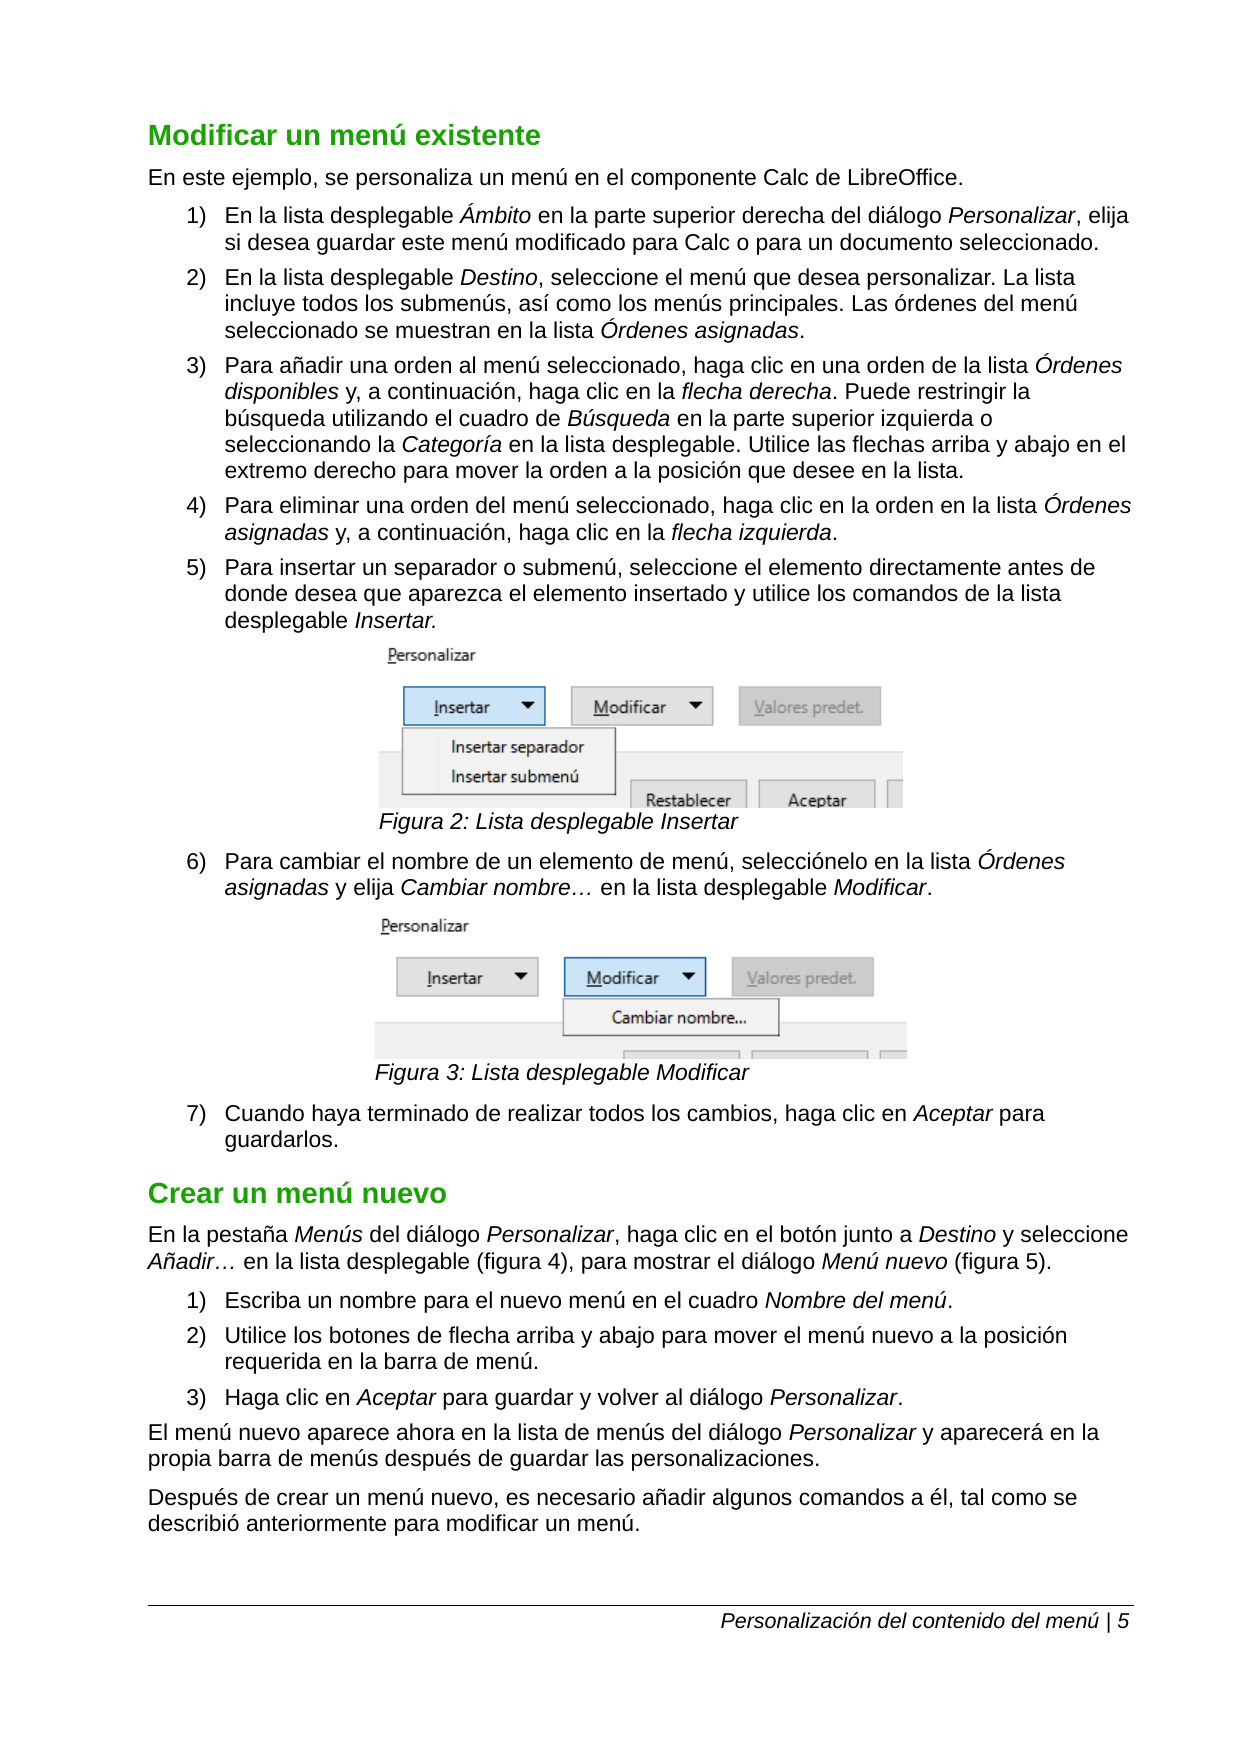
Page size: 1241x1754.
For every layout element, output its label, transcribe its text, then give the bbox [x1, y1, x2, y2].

list Para añadir una orden al menú seleccionado, haga clic en una orden de la lista Órdenes disponibles y, a continuación, haga clic en la flecha derecha. Puede restringir la búsqueda utilizando el cuadro de Búsqueda en la parte superior izquierda o seleccionando la Categoría en la lista desplegable. Utilice las flechas arriba y abajo en el extremo derecho para mover la orden a la posición que desee en la lista. [207, 352, 1134, 483]
text Figura 3: Lista desplegable Modificar [374, 1059, 907, 1085]
list En la lista desplegable Ámbito en la parte superior derecha del diálogo Personalizar, elija si desea guardar este menú modificado para Calc o para un documento seleccionado. [207, 202, 1134, 255]
subtitle Modificar un menú existente [148, 118, 1134, 152]
list Para eliminar una orden del menú seleccionado, haga clic en la orden en la lista Órdenes asignadas y, a continuación, haga clic en la flecha izquierda. [207, 492, 1134, 545]
list Haga clic en Aceptar para guardar y volver al diálogo Personalizar. [207, 1383, 1134, 1410]
list Utilice los botones de flecha arriba y abajo para mover el menú nuevo a la posición requerida en la barra de menú. [207, 1322, 1134, 1374]
text Después de crear un menú nuevo, es necesario añadir algunos comandos a él, tal como se describió anteriormente para modificar un menú. [148, 1484, 1134, 1537]
subtitle Crear un menú nuevo [148, 1176, 1134, 1210]
list En la lista desplegable Destino, seleccione el menú que desea personalizar. La lista incluye todos los submenús, así como los menús principales. Las órdenes del menú seleccionado se muestran en la lista Órdenes asignadas. [207, 264, 1134, 343]
text Figura 2: Lista desplegable Insertar [379, 808, 903, 834]
list Para insertar un separador o submenú, seleccione el elemento directamente antes de donde desea que aparezca el elemento insertado y utilice los comandos de la lista desplegable Insertar. [207, 554, 1134, 633]
text En la pestaña Menús del diálogo Personalizar, haga clic en el botón junto a Destino y seleccione Añadir… en la lista desplegable (figura 4), para mostrar el diálogo Menú nuevo (figura 5). [148, 1221, 1134, 1274]
list Escriba un nombre para el nuevo menú en el cuadro Nombre del menú. [207, 1287, 1134, 1313]
picture [374, 912, 908, 1059]
picture [378, 645, 903, 808]
list Cuando haya terminado de realizar todos los cambios, haga clic en Aceptar para guardarlos. [207, 1100, 1134, 1152]
text El menú nuevo aparece ahora en la lista de menús del diálogo Personalizar y aparecerá en la propia barra de menús después de guardar las personalizaciones. [148, 1419, 1134, 1471]
list Para cambiar el nombre de un elemento de menú, selecciónelo en la lista Órdenes asignadas y elija Cambiar nombre… en la lista desplegable Modificar. [207, 848, 1134, 901]
list En este ejemplo, se personaliza un menú en el componente Calc de LibreOffice. [148, 163, 1134, 190]
